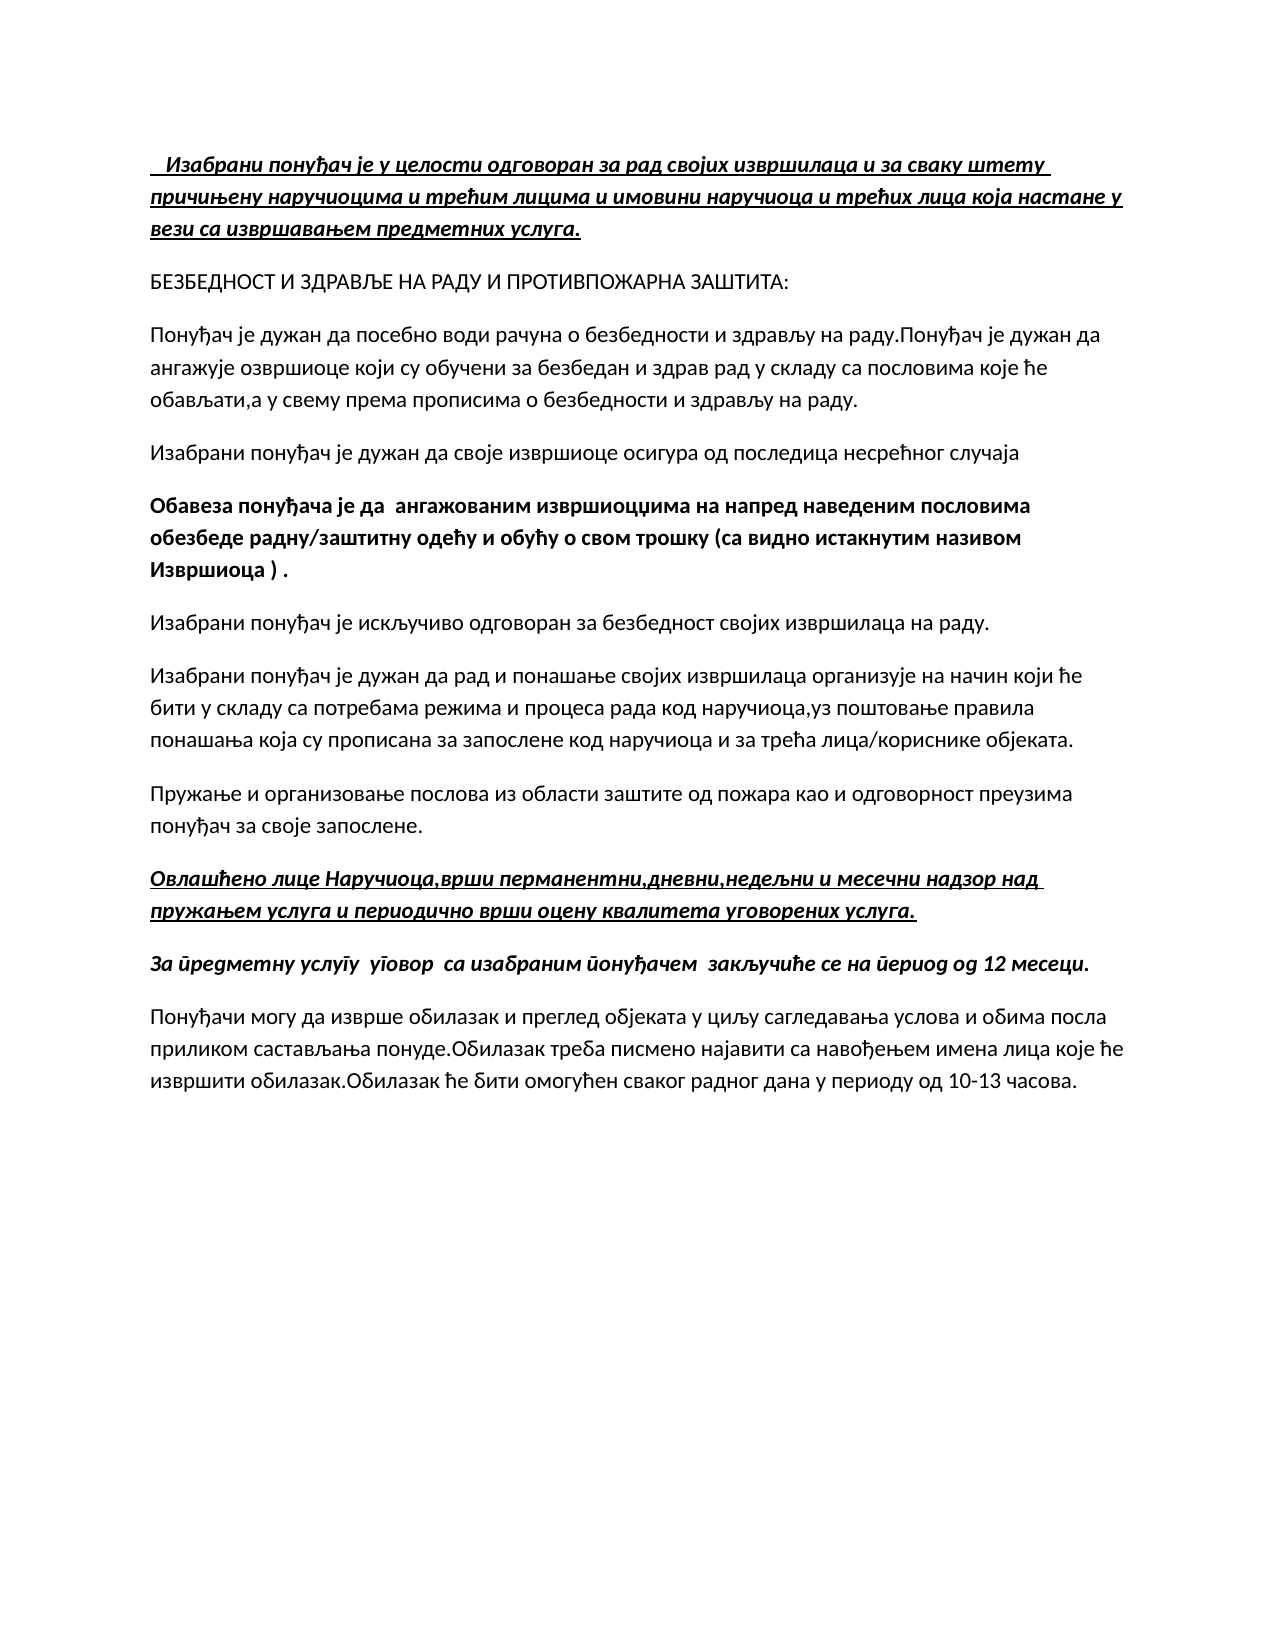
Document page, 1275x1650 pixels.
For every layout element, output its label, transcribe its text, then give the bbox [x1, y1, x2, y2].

text БЕЗБЕДНОСТ И ЗДРАВЉЕ НА РАДУ И ПРОТИВПОЖАРНА ЗАШТИТА: [150, 267, 1125, 295]
text Понуђач је дужан да посебно води рачуна о безбедности и здрављу на раду.Понуђач је дужан да ангажује озвршиоце који су обучени за безбедан и здрав рад у складу са пословима које ће обављати,а у свему према прописима о безбедности и здрављу на раду. [150, 320, 1125, 413]
text Обавеза понуђача је да ангажованим извршиоцџима на напред наведеним пословима обезбеде радну/заштитну одећу и обућу о свом трошку (са видно истакнутим називом Извршиоца ) . [150, 491, 1125, 583]
text Овлашћено лице Наручиоца,врши перманентни,дневни,недељни и месечни надзор над пружањем услуга и периодично врши оцену квалитета уговорених услуга. [150, 864, 1125, 924]
text За предметну услугу уговор са изабраним понуђачем закључиће се на период од 12 месеци. [150, 949, 1125, 977]
text Пружање и организовање послова из области заштите од пожара као и одговорност преузима понуђач за своје запослене. [150, 779, 1125, 839]
text Изабрани понуђач је искључиво одговоран за безбедност својих извршилаца на раду. [150, 608, 1125, 636]
text Изабрани понуђач је дужан да своје извршиоце осигура од последица несрећног случаја [150, 438, 1125, 466]
text Понуђачи могу да изврше обилазак и преглед објеката у циљу сагледавања услова и обима посла приликом састављања понуде.Обилазак треба писмено најавити са навођењем имена лица које ће извршити обилазак.Обилазак ће бити омогућен сваког радног дана у периоду од 10-13 часова. [150, 1002, 1125, 1094]
text Изабрани понуђач је дужан да рад и понашање својих извршилаца организује на начин који ће бити у складу са потребама режима и процеса рада код наручиоца,уз поштовање правила понашања која су прописана за запослене код наручиоца и за трећа лица/кориснике објеката. [150, 661, 1125, 754]
text Изабрани понуђач је у целости одговоран за рад својих извршилаца и за сваку штету причињену наручиоцима и трећим лицима и имовини наручиоца и трећих лица која настане у вези са извршавањем предметних услуга. [150, 150, 1125, 242]
